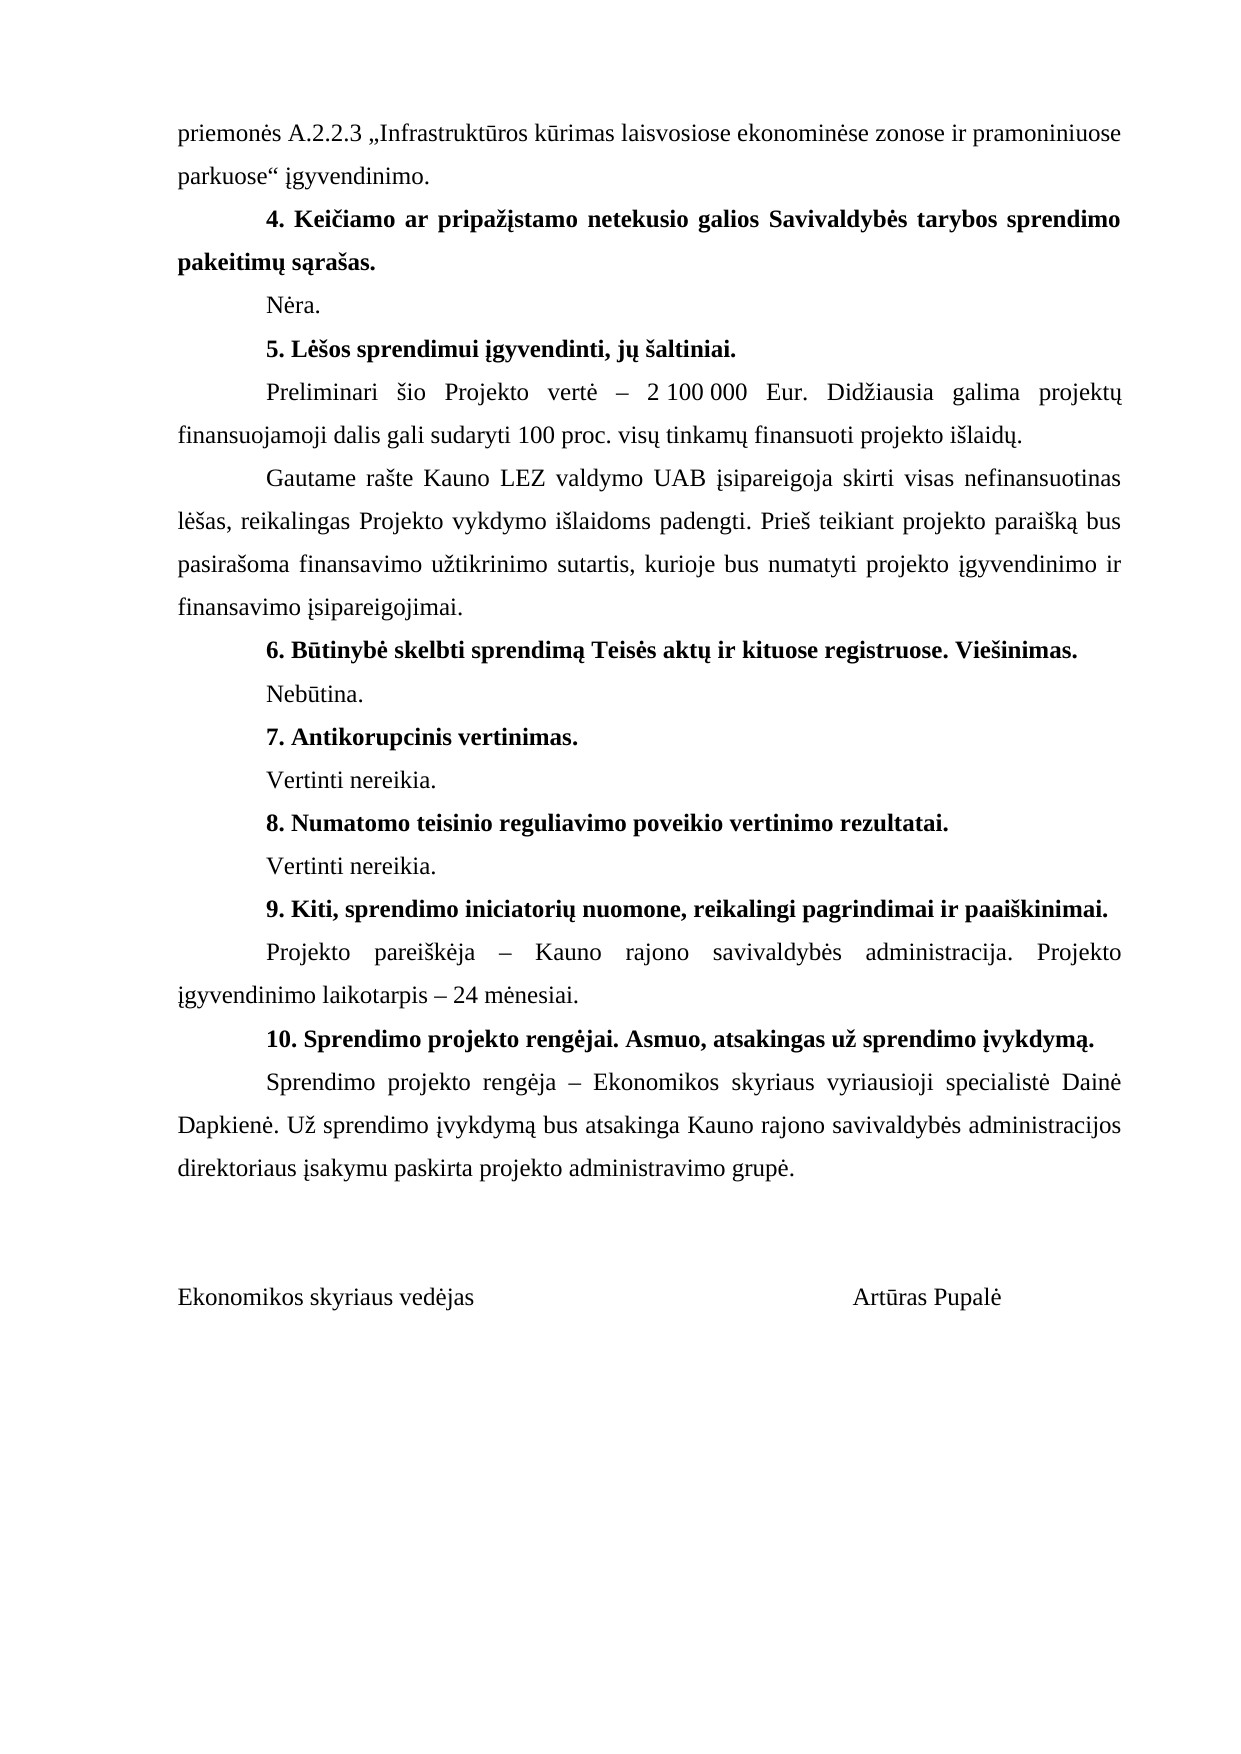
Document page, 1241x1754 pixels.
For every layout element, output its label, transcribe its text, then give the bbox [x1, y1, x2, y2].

text Nėra. [177, 291, 1122, 319]
text 7. Antikorupcinis vertinimas. [177, 722, 1122, 751]
text 10. Sprendimo projekto rengėjai. Asmuo, atsakingas už sprendimo įvykdymą. [177, 1024, 1122, 1052]
text 5. Lėšos sprendimui įgyvendinti, jų šaltiniai. [177, 334, 1122, 362]
text 9. Kiti, sprendimo iniciatorių nuomone, reikalingi pagrindimai ir paaiškinimai. [177, 894, 1122, 923]
text Sprendimo projekto rengėja – Ekonomikos skyriaus vyriausioji specialistė Dainė Dapkienė. Už sprendimo įvykdymą bus atsakinga Kauno rajono savivaldybės administracijos direktoriaus įsakymu paskirta projekto administravimo grupė. [177, 1067, 1122, 1182]
text Preliminari šio Projekto vertė – 2 100 000 Eur. Didžiausia galima projektų finansuojamoji dalis gali sudaryti 100 proc. visų tinkamų finansuoti projekto išlaidų. [177, 377, 1122, 449]
text Gautame rašte Kauno LEZ valdymo UAB įsipareigoja skirti visas nefinansuotinas lėšas, reikalingas Projekto vykdymo išlaidoms padengti. Prieš teikiant projekto paraišką bus pasirašoma finansavimo užtikrinimo sutartis, kurioje bus numatyti projekto įgyvendinimo ir finansavimo įsipareigojimai. [177, 463, 1122, 621]
text Nebūtina. [177, 679, 1122, 707]
text Ekonomikos skyriaus vedėjas Artūras Pupalė [177, 1282, 1122, 1311]
text Projekto pareiškėja – Kauno rajono savivaldybės administracija. Projekto įgyvendinimo laikotarpis – 24 mėnesiai. [177, 937, 1122, 1009]
text 4. Keičiamo ar pripažįstamo netekusio galios Savivaldybės tarybos sprendimo pakeitimų sąrašas. [177, 204, 1122, 276]
text Vertinti nereikia. [177, 765, 1122, 794]
text priemonės A.2.2.3 „Infrastruktūros kūrimas laisvosiose ekonominėse zonose ir pramoniniuose parkuose“ įgyvendinimo. [177, 118, 1122, 190]
text 6. Būtinybė skelbti sprendimą Teisės aktų ir kituose registruose. Viešinimas. [177, 636, 1122, 664]
text 8. Numatomo teisinio reguliavimo poveikio vertinimo rezultatai. [177, 808, 1122, 837]
text Vertinti nereikia. [177, 851, 1122, 880]
